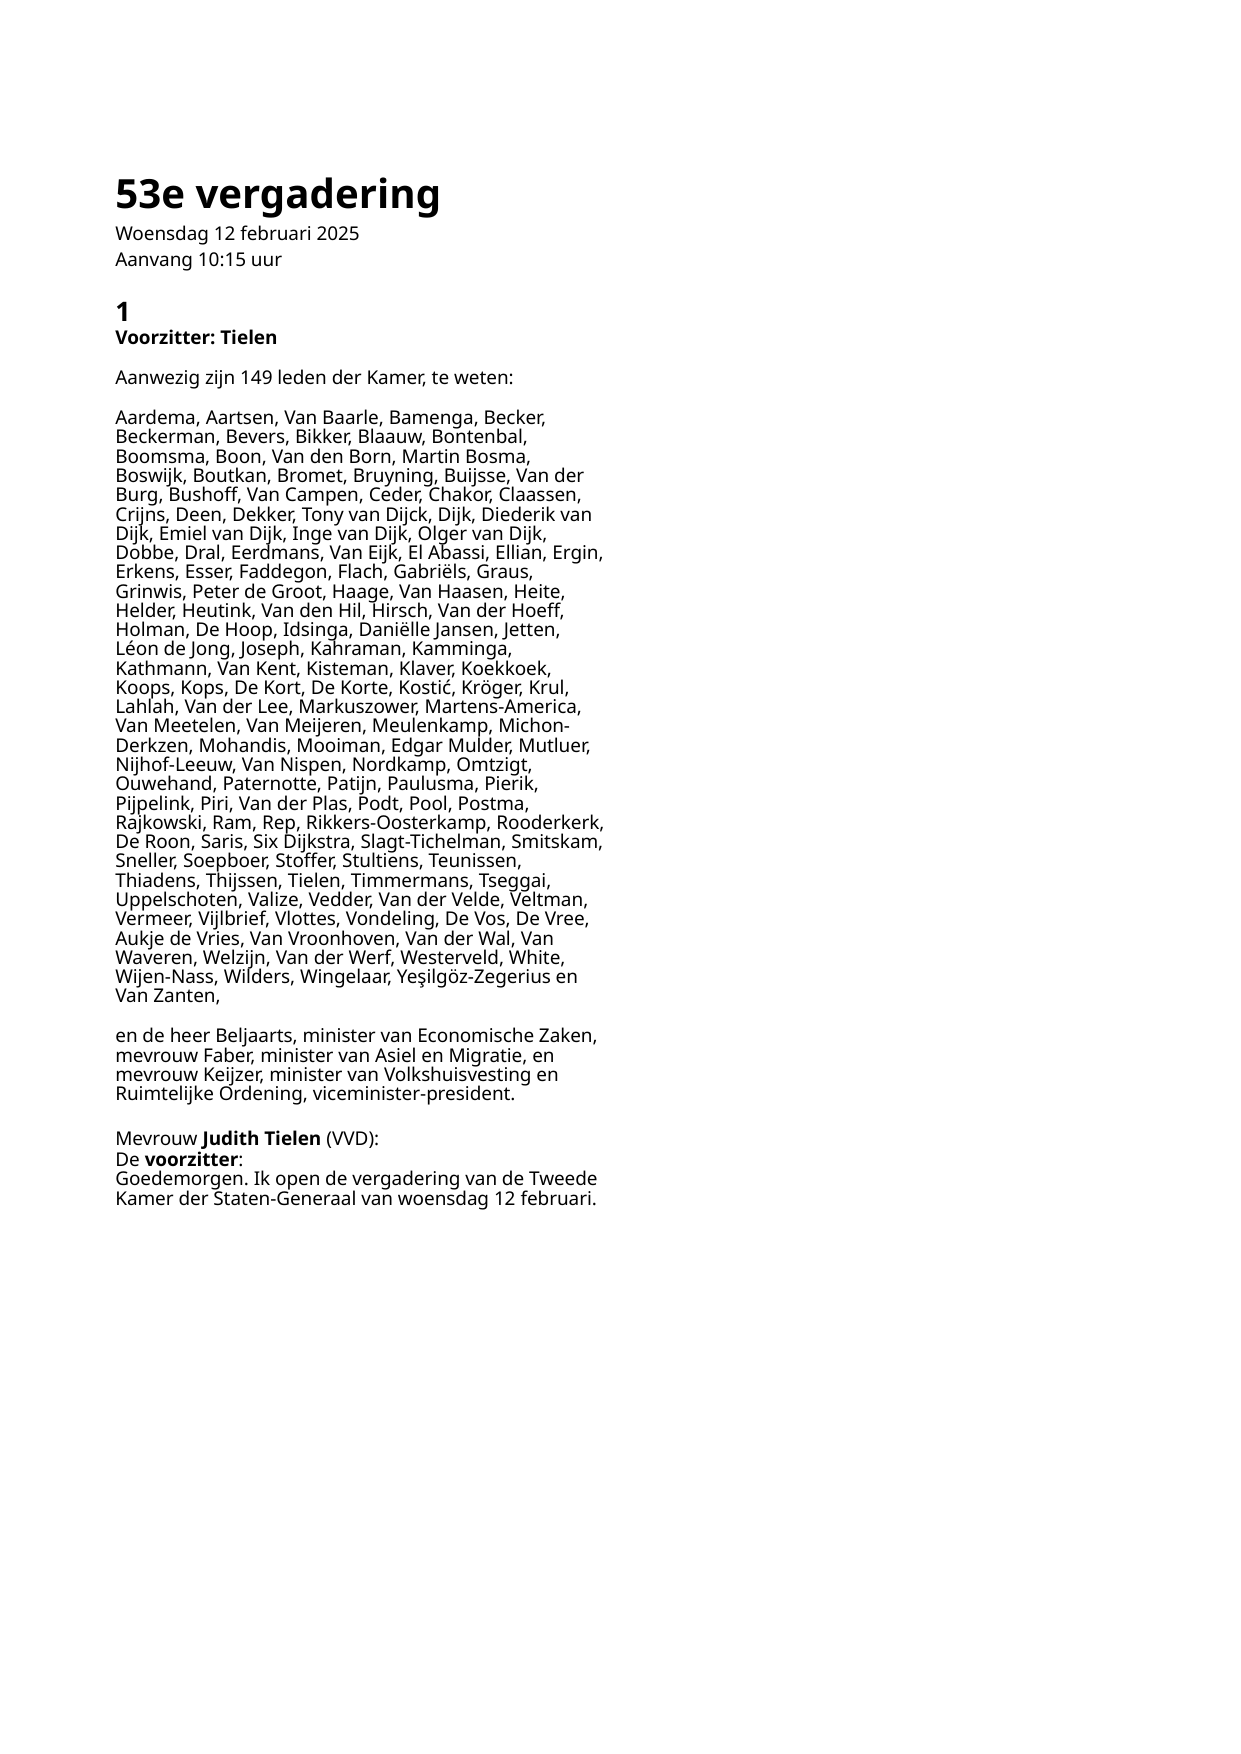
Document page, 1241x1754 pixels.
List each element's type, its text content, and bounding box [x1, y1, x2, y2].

text 53e vergadering [115, 165, 605, 220]
text Aanwezig zijn 149 leden der Kamer, te weten: [115, 369, 605, 388]
text De voorzitter: [115, 1151, 605, 1170]
text Goedemorgen. Ik open de vergadering van de Tweede Kamer der Staten-Generaal van woensdag 12 februari. [115, 1170, 605, 1209]
text Voorzitter: Tielen [115, 329, 605, 348]
text Woensdag 12 februari 2025 [115, 220, 605, 246]
text Aanvang 10:15 uur [115, 246, 605, 272]
text 1 [115, 292, 605, 329]
text en de heer Beljaarts, minister van Economische Zaken, mevrouw Faber, minister van Asiel en Migratie, en mevrouw Keijzer, minister van Volkshuisvesting en Ruimtelijke Ordening, viceminister-president. [115, 1027, 605, 1104]
text Mevrouw Judith Tielen (VVD): [115, 1125, 605, 1151]
text Aardema, Aartsen, Van Baarle, Bamenga, Becker, Beckerman, Bevers, Bikker, Blaauw, Bontenbal, Boomsma, Boon, Van den Born, Martin Bosma, Boswijk, Boutkan, Bromet, Bruyning, Buijsse, Van der Burg, Bushoff, Van Campen, Ceder, Chakor, Claassen, Crijns, Deen, Dekker, Tony van Dijck, Dijk, Diederik van Dijk, Emiel van Dijk, Inge van Dijk, Olger van Dijk, Dobbe, Dral, Eerdmans, Van Eijk, El Abassi, Ellian, Ergin, Erkens, Esser, Faddegon, Flach, Gabriëls, Graus, Grinwis, Peter de Groot, Haage, Van Haasen, Heite, Helder, Heutink, Van den Hil, Hirsch, Van der Hoeff, Holman, De Hoop, Idsinga, Daniëlle Jansen, Jetten, Léon de Jong, Joseph, Kahraman, Kamminga, Kathmann, Van Kent, Kisteman, Klaver, Koekkoek, Koops, Kops, De Kort, De Korte, Kostić, Kröger, Krul, Lahlah, Van der Lee, Markuszower, Martens-America, Van Meetelen, Van Meijeren, Meulenkamp, Michon-Derkzen, Mohandis, Mooiman, Edgar Mulder, Mutluer, Nijhof-Leeuw, Van Nispen, Nordkamp, Omtzigt, Ouwehand, Paternotte, Patijn, Paulusma, Pierik, Pijpelink, Piri, Van der Plas, Podt, Pool, Postma, Rajkowski, Ram, Rep, Rikkers-Oosterkamp, Rooderkerk, De Roon, Saris, Six Dijkstra, Slagt-Tichelman, Smitskam, Sneller, Soepboer, Stoffer, Stultiens, Teunissen, Thiadens, Thijssen, Tielen, Timmermans, Tseggai, Uppelschoten, Valize, Vedder, Van der Velde, Veltman, Vermeer, Vijlbrief, Vlottes, Vondeling, De Vos, De Vree, Aukje de Vries, Van Vroonhoven, Van der Wal, Van Waveren, Welzijn, Van der Werf, Westerveld, White, Wijen-Nass, Wilders, Wingelaar, Yeşilgöz-Zegerius en Van Zanten, [115, 409, 605, 1007]
